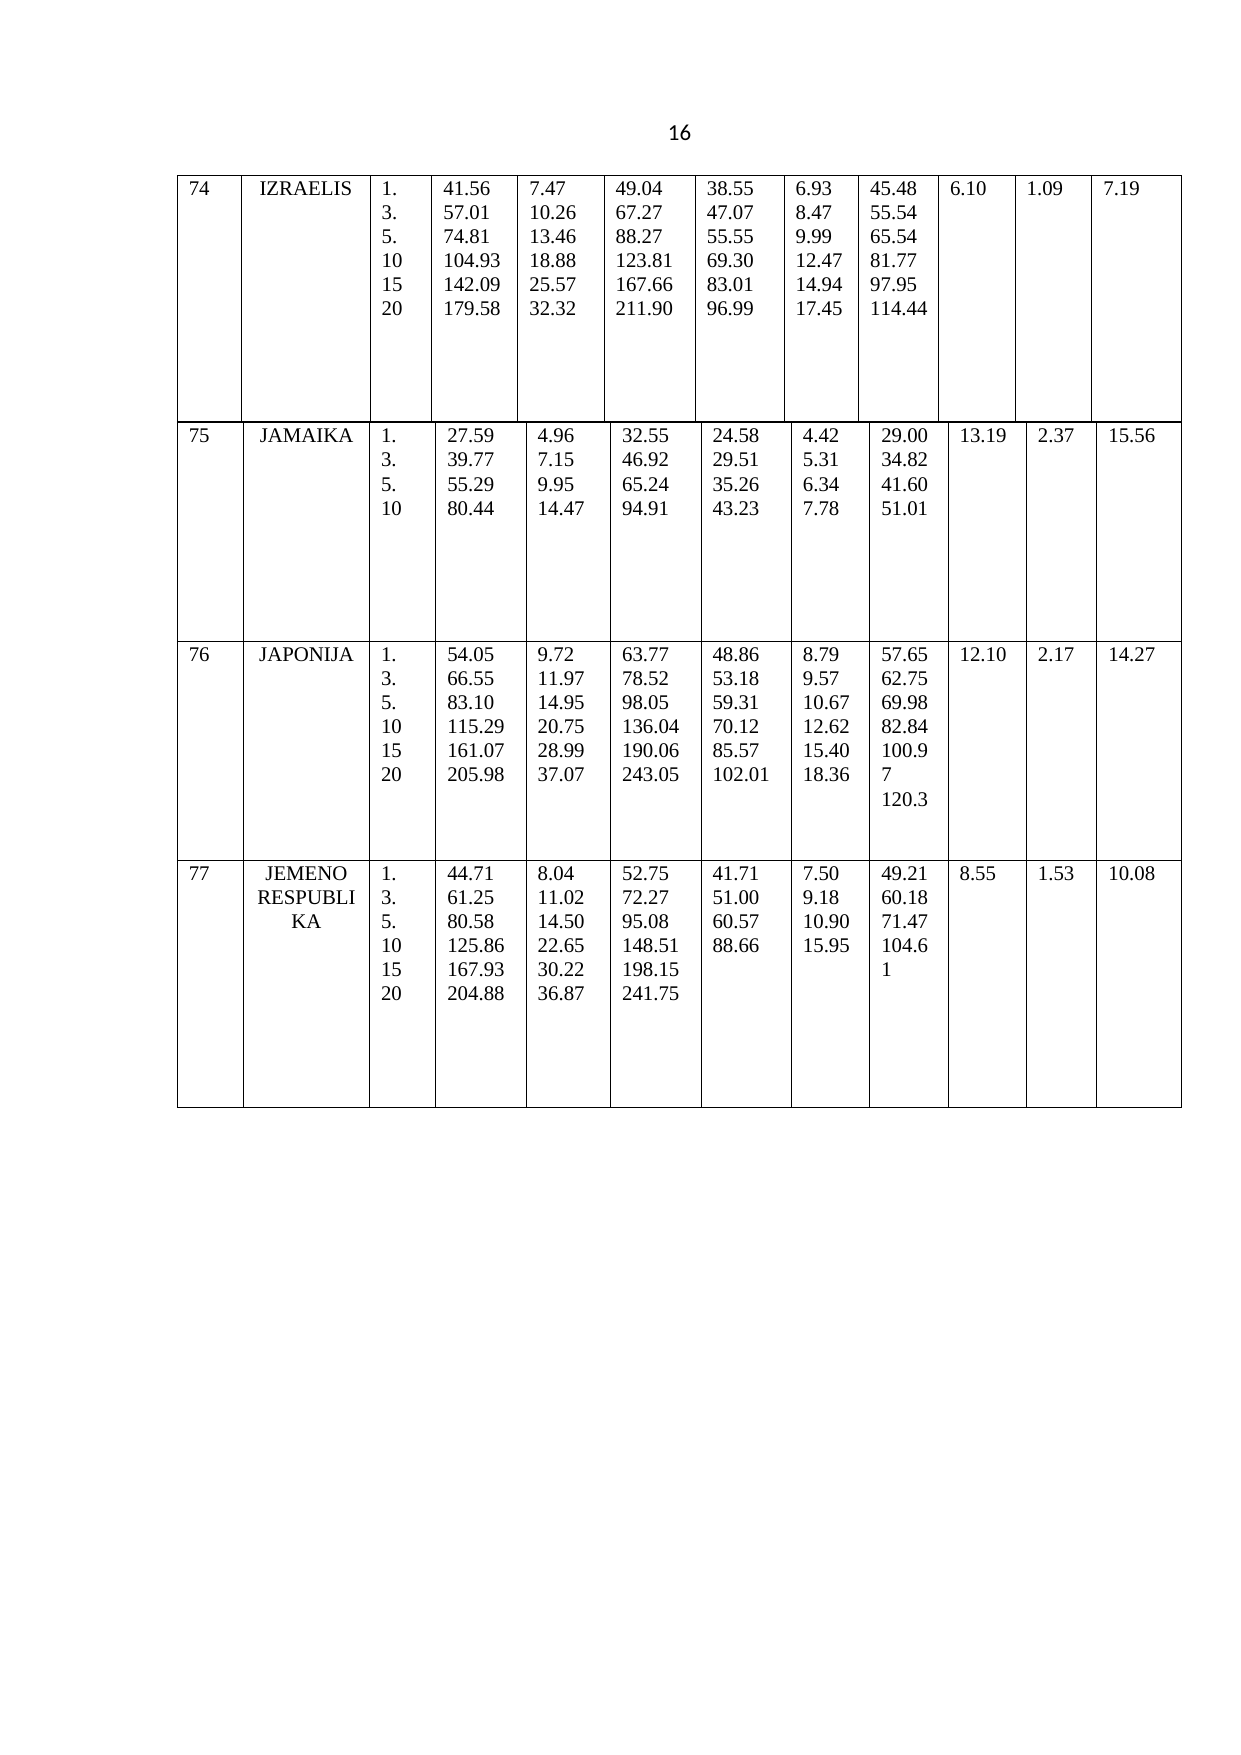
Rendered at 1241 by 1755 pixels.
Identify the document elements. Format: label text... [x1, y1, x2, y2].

table_cell 1. 3. 5. 10 15 20 [371, 176, 431, 421]
table_cell 41.56 57.01 74.81 104.93 142.09 179.58 [432, 176, 517, 421]
table_header 2.37 [1027, 423, 1096, 641]
table_header 27.59 39.77 55.29 80.44 [436, 423, 526, 641]
table_cell 8.55 [949, 861, 1026, 1107]
table_cell 7.47 10.26 13.46 18.88 25.57 32.32 [518, 176, 604, 421]
table_cell 76 [178, 642, 243, 860]
table_header 24.58 29.51 35.26 43.23 [702, 423, 791, 641]
table_cell 10.08 [1097, 861, 1181, 1107]
table_cell 77 [178, 861, 243, 1107]
table_cell 6.10 [939, 176, 1015, 421]
table_header 15.56 [1097, 423, 1181, 641]
table_cell 41.71 51.00 60.57 88.66 [702, 861, 791, 1107]
table_cell 1. 3. 5. 10 15 20 [370, 861, 435, 1107]
table_header 75 [178, 423, 243, 641]
table_cell JEMENO RESPUBLIKA [244, 861, 369, 1107]
table_cell 2.17 [1027, 642, 1096, 860]
table_header 4.96 7.15 9.95 14.47 [527, 423, 610, 641]
table_cell 8.04 11.02 14.50 22.65 30.22 36.87 [527, 861, 610, 1107]
table_cell 54.05 66.55 83.10 115.29 161.07 205.98 [436, 642, 526, 860]
table_cell 8.79 9.57 10.67 12.62 15.40 18.36 [792, 642, 869, 860]
table_cell 1. 3. 5. 10 15 20 [370, 642, 435, 860]
table_cell 6.93 8.47 9.99 12.47 14.94 17.45 [785, 176, 858, 421]
table_header 32.55 46.92 65.24 94.91 [611, 423, 701, 641]
table_header JAMAIKA [244, 423, 369, 641]
table_cell 38.55 47.07 55.55 69.30 83.01 96.99 [696, 176, 784, 421]
table_cell 49.04 67.27 88.27 123.81 167.66 211.90 [605, 176, 695, 421]
table_cell 14.27 [1097, 642, 1181, 860]
table_cell 45.48 55.54 65.54 81.77 97.95 114.44 [859, 176, 938, 421]
table_header 4.42 5.31 6.34 7.78 [792, 423, 869, 641]
table_cell 12.10 [949, 642, 1026, 860]
table_cell 57.65 62.75 69.98 82.84 100.97 120.3 [870, 642, 948, 860]
table_cell 7.19 [1092, 176, 1181, 421]
table_cell IZRAELIS [242, 176, 370, 421]
table_cell JAPONIJA [244, 642, 369, 860]
table_cell 48.86 53.18 59.31 70.12 85.57 102.01 [702, 642, 791, 860]
table_cell 63.77 78.52 98.05 136.04 190.06 243.05 [611, 642, 701, 860]
table_cell 9.72 11.97 14.95 20.75 28.99 37.07 [527, 642, 610, 860]
table_cell 49.21 60.18 71.47 104.61 [870, 861, 948, 1107]
table_cell 1.53 [1027, 861, 1096, 1107]
table_header 29.00 34.82 41.60 51.01 [870, 423, 948, 641]
table_cell 1.09 [1016, 176, 1091, 421]
table_cell 7.50 9.18 10.90 15.95 [792, 861, 869, 1107]
table_header 1. 3. 5. 10 [370, 423, 435, 641]
table_header 13.19 [949, 423, 1026, 641]
table_cell 44.71 61.25 80.58 125.86 167.93 204.88 [436, 861, 526, 1107]
table_cell 52.75 72.27 95.08 148.51 198.15 241.75 [611, 861, 701, 1107]
table_cell 74 [178, 176, 241, 421]
